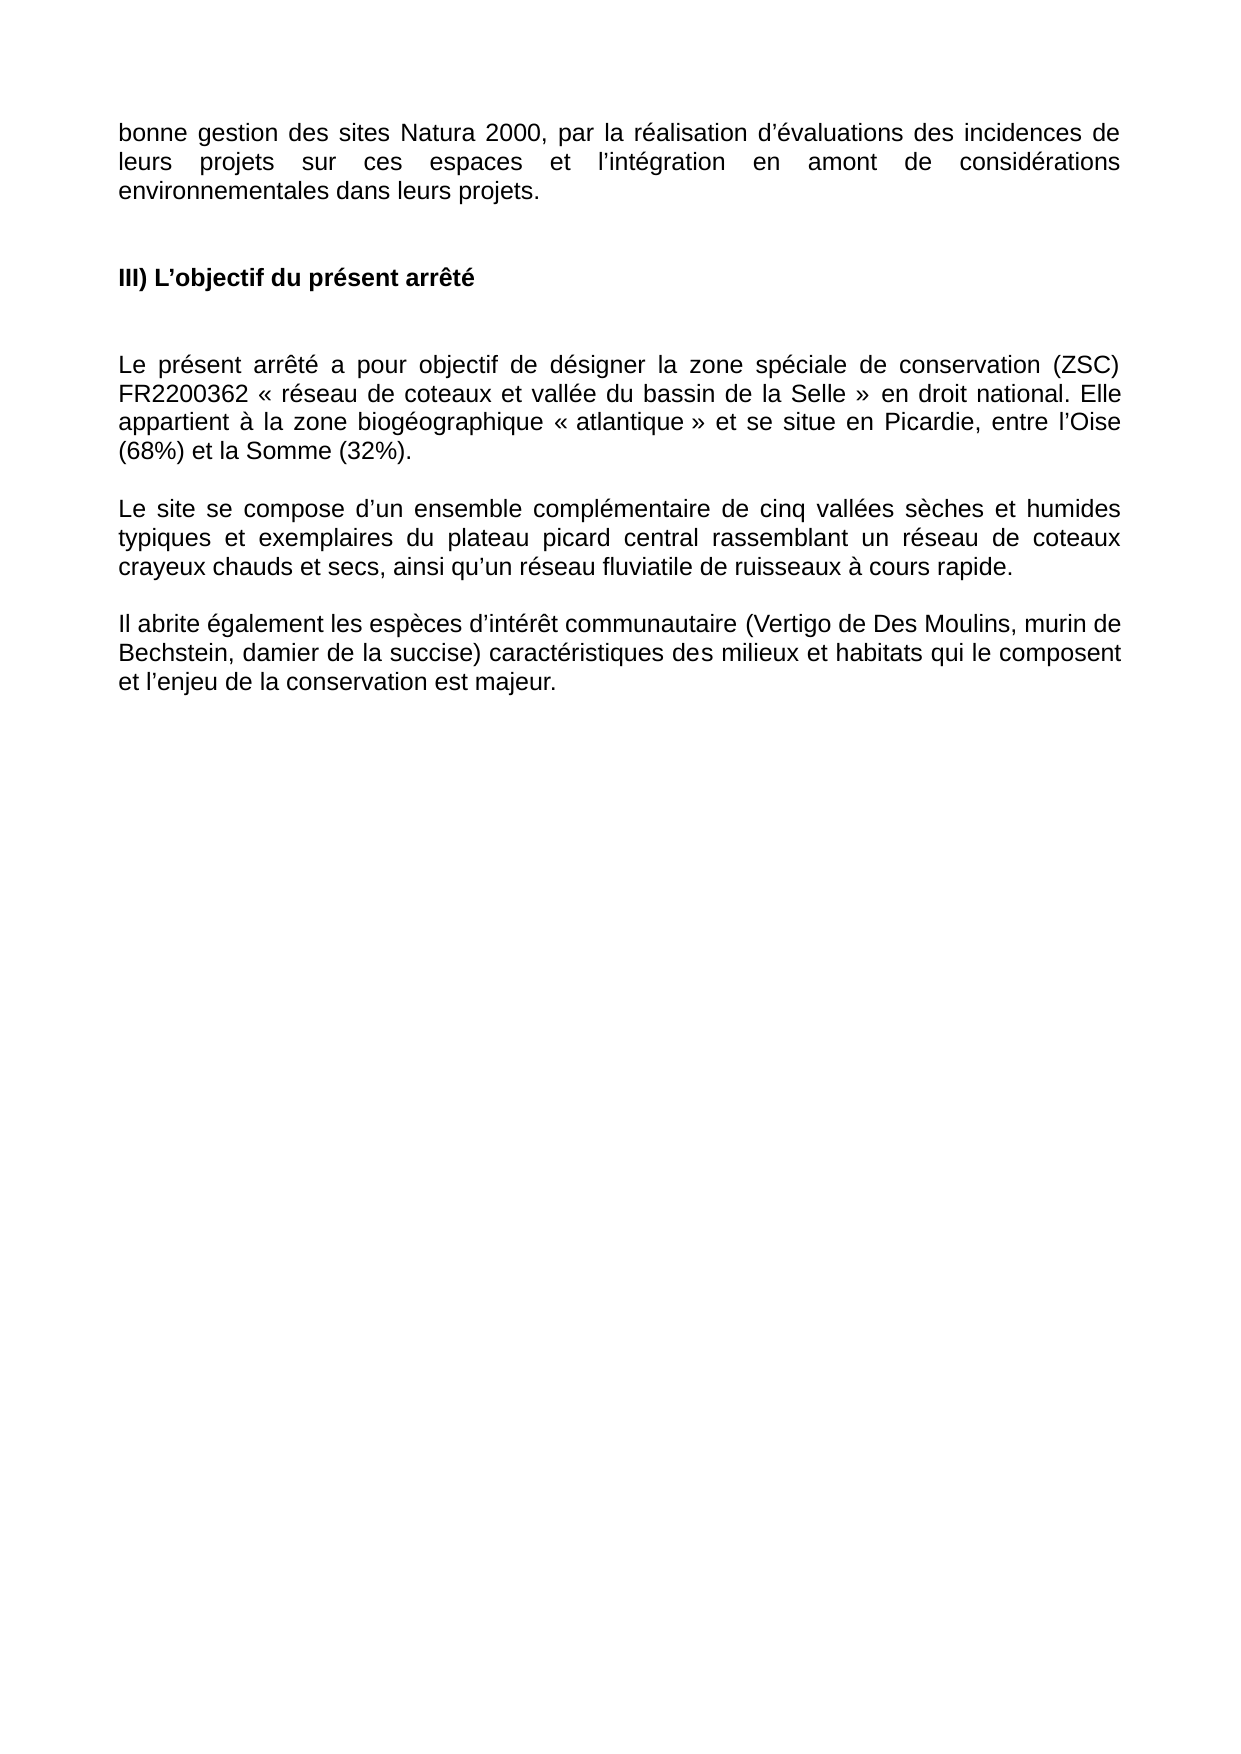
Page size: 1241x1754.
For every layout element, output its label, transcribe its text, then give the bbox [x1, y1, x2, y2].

text III) L’objectif du présent arrêté [118, 263, 1122, 291]
text Il abrite également les espèces d’intérêt communautaire (Vertigo de Des Moulins, murin de Bechstein, damier de la succise) caractéristiques des milieux et habitats qui le composent et l’enjeu de la conservation est majeur. [118, 609, 1122, 696]
text Le site se compose d’un ensemble complémentaire de cinq vallées sèches et humides typiques et exemplaires du plateau picard central rassemblant un réseau de coteaux crayeux chauds et secs, ainsi qu’un réseau fluviatile de ruisseaux à cours rapide. [118, 494, 1122, 580]
text Le présent arrêté a pour objectif de désigner la zone spéciale de conservation (ZSC) FR2200362 « réseau de coteaux et vallée du bassin de la Selle » en droit national. Elle appartient à la zone biogéographique « atlantique » et se situe en Picardie, entre l’Oise (68%) et la Somme (32%). [118, 350, 1122, 465]
text bonne gestion des sites Natura 2000, par la réalisation d’évaluations des incidences de leurs projets sur ces espaces et l’intégration en amont de considérations environnementales dans leurs projets. [118, 118, 1122, 204]
